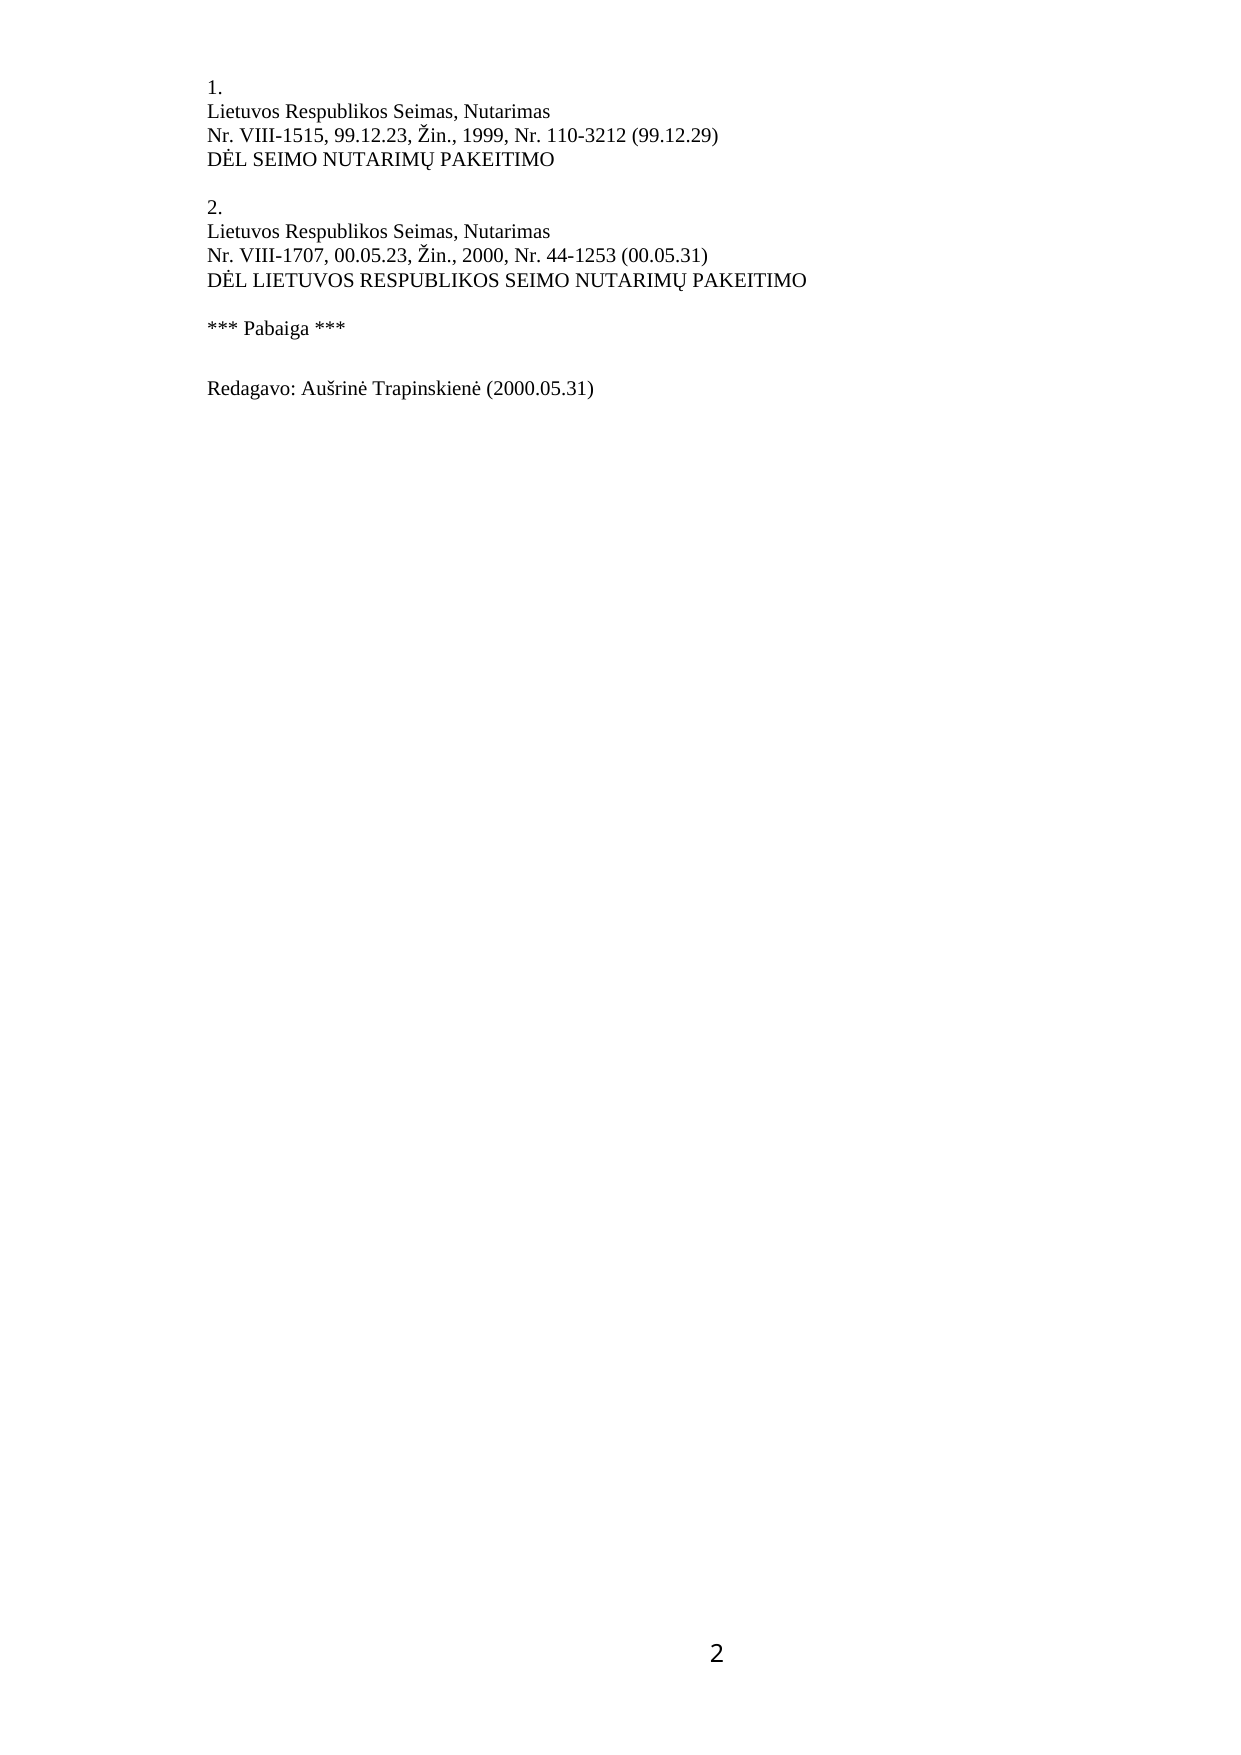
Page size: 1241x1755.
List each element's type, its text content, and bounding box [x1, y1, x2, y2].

text Nr. VIII-1707, 00.05.23, Žin., 2000, Nr. 44-1253 (00.05.31) [207, 243, 1152, 267]
text 1. [207, 75, 1152, 99]
text Redagavo: Aušrinė Trapinskienė (2000.05.31) [207, 376, 1152, 400]
text *** Pabaiga *** [207, 316, 1152, 340]
text Nr. VIII-1515, 99.12.23, Žin., 1999, Nr. 110-3212 (99.12.29) [207, 123, 1152, 147]
text Lietuvos Respublikos Seimas, Nutarimas [207, 219, 1152, 243]
text Lietuvos Respublikos Seimas, Nutarimas [207, 99, 1152, 123]
text DĖL LIETUVOS RESPUBLIKOS SEIMO NUTARIMŲ PAKEITIMO [207, 267, 1152, 292]
text 2. [207, 195, 1152, 219]
text DĖL SEIMO NUTARIMŲ PAKEITIMO [207, 147, 1152, 171]
